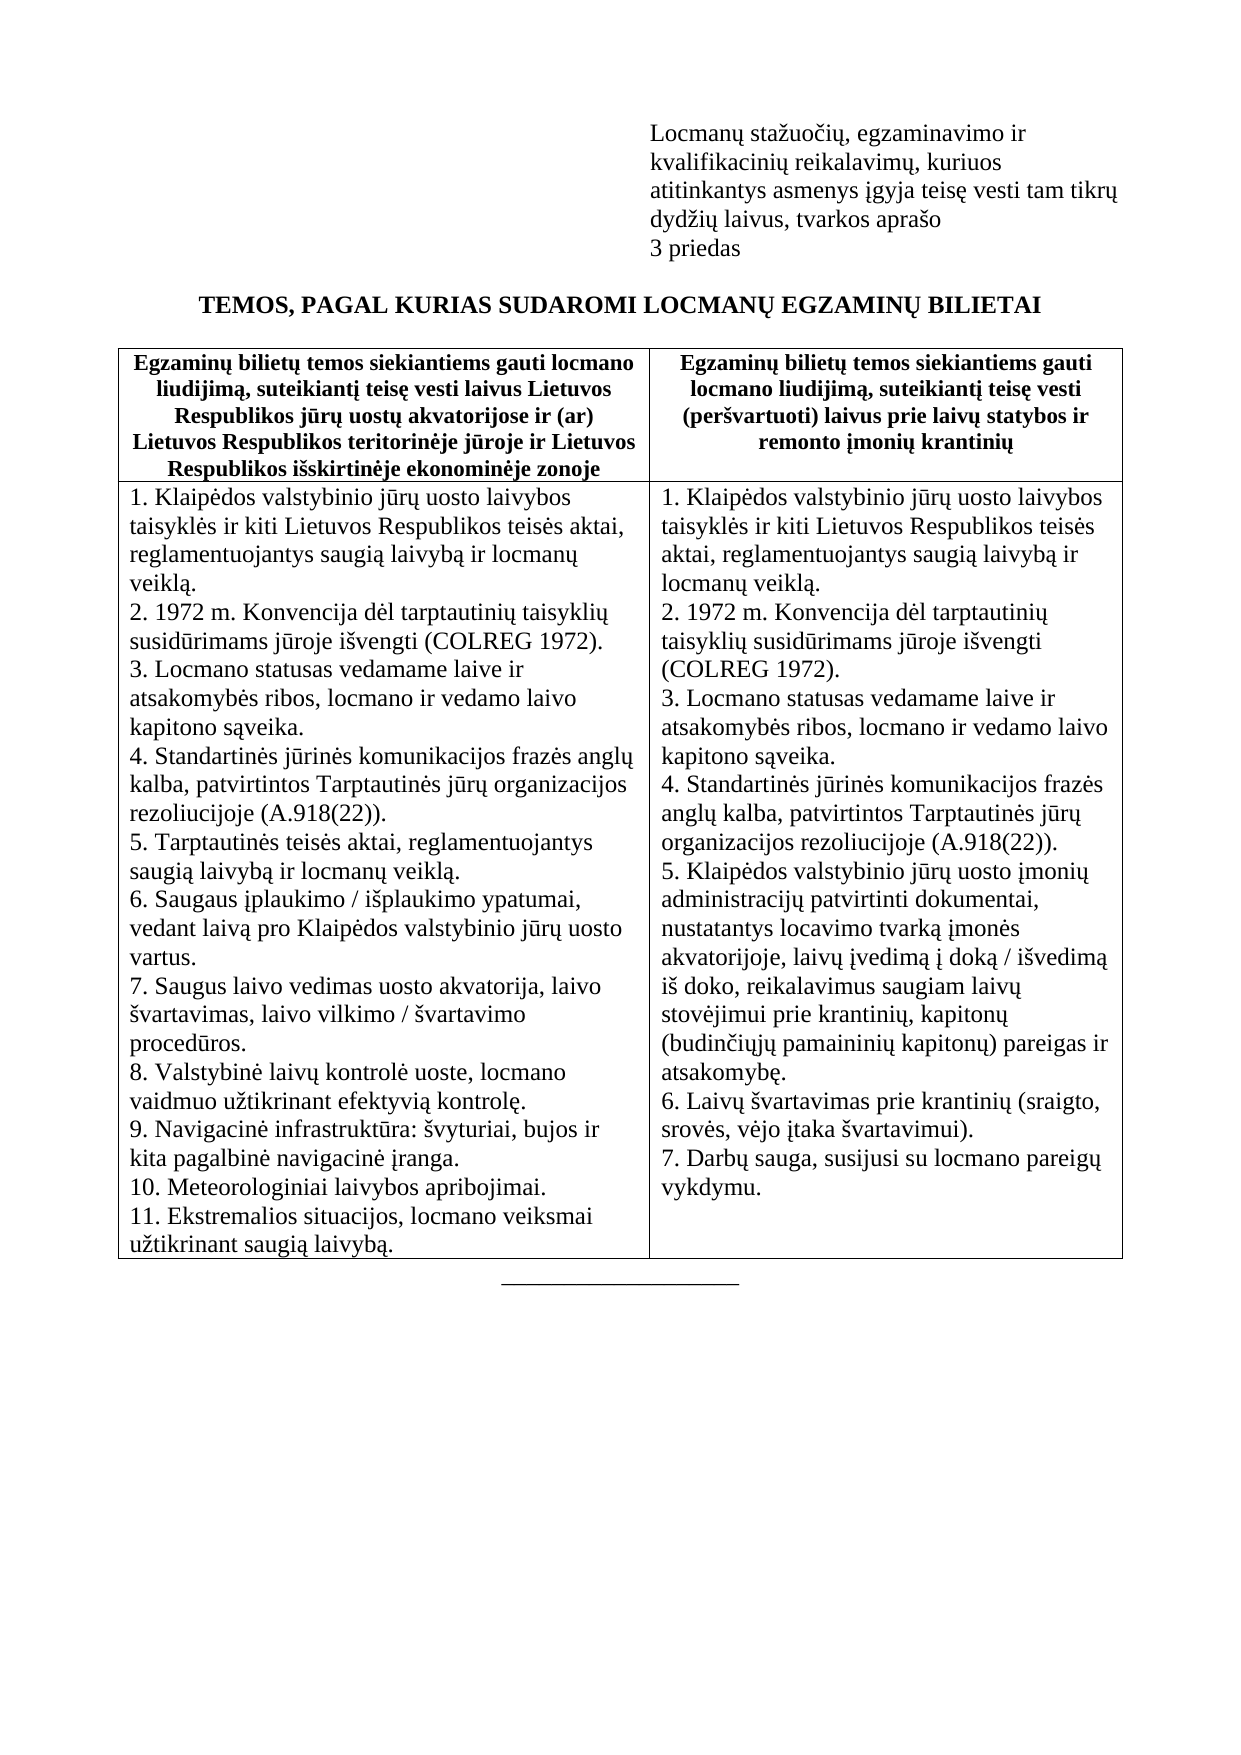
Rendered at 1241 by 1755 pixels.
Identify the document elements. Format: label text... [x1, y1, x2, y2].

text ___________________ [118, 1259, 1122, 1288]
table_header Egzaminų bilietų temos siekiantiems gauti locmano liudijimą, suteikiantį teisę vesti (peršvartuoti) laivus prie laivų statybos ir remonto įmonių krantinių [650, 349, 1122, 481]
text TEMOS, PAGAL KURIAS SUDAROMI LOCMANŲ EGZAMINŲ BILIETAI [118, 291, 1122, 319]
text 3 priedas [118, 233, 1122, 262]
table_cell 1. Klaipėdos valstybinio jūrų uosto laivybos taisyklės ir kiti Lietuvos Respublikos teisės aktai, reglamentuojantys saugią laivybą ir locmanų veiklą. 2. 1972 m. Konvencija dėl tarptautinių taisyklių susidūrimams jūroje išvengti (COLREG 1972). 3. Locmano statusas vedamame laive ir atsakomybės ribos, locmano ir vedamo laivo kapitono sąveika. 4. Standartinės jūrinės komunikacijos frazės anglų kalba, patvirtintos Tarptautinės jūrų organizacijos rezoliucijoje (A.918(22)). 5. Klaipėdos valstybinio jūrų uosto įmonių administracijų patvirtinti dokumentai, nustatantys locavimo tvarką įmonės akvatorijoje, laivų įvedimą į doką / išvedimą iš doko, reikalavimus saugiam laivų stovėjimui prie krantinių, kapitonų (budinčiųjų pamaininių kapitonų) pareigas ir atsakomybę. 6. Laivų švartavimas prie krantinių (sraigto, srovės, vėjo įtaka švartavimui). 7. Darbų sauga, susijusi su locmano pareigų vykdymu. [650, 482, 1122, 1258]
text Locmanų stažuočių, egzaminavimo ir kvalifikacinių reikalavimų, kuriuos atitinkantys asmenys įgyja teisę vesti tam tikrų dydžių laivus, tvarkos aprašo [649, 118, 1122, 233]
table_header Egzaminų bilietų temos siekiantiems gauti locmano liudijimą, suteikiantį teisę vesti laivus Lietuvos Respublikos jūrų uostų akvatorijose ir (ar) Lietuvos Respublikos teritorinėje jūroje ir Lietuvos Respublikos išskirtinėje ekonominėje zonoje [119, 349, 649, 481]
table_cell 1. Klaipėdos valstybinio jūrų uosto laivybos taisyklės ir kiti Lietuvos Respublikos teisės aktai, reglamentuojantys saugią laivybą ir locmanų veiklą. 2. 1972 m. Konvencija dėl tarptautinių taisyklių susidūrimams jūroje išvengti (COLREG 1972). 3. Locmano statusas vedamame laive ir atsakomybės ribos, locmano ir vedamo laivo kapitono sąveika. 4. Standartinės jūrinės komunikacijos frazės anglų kalba, patvirtintos Tarptautinės jūrų organizacijos rezoliucijoje (A.918(22)). 5. Tarptautinės teisės aktai, reglamentuojantys saugią laivybą ir locmanų veiklą. 6. Saugaus įplaukimo / išplaukimo ypatumai, vedant laivą pro Klaipėdos valstybinio jūrų uosto vartus. 7. Saugus laivo vedimas uosto akvatorija, laivo švartavimas, laivo vilkimo / švartavimo procedūros. 8. Valstybinė laivų kontrolė uoste, locmano vaidmuo užtikrinant efektyvią kontrolę. 9. Navigacinė infrastruktūra: švyturiai, bujos ir kita pagalbinė navigacinė įranga. 10. Meteorologiniai laivybos apribojimai. 11. Ekstremalios situacijos, locmano veiksmai užtikrinant saugią laivybą. [119, 482, 649, 1258]
